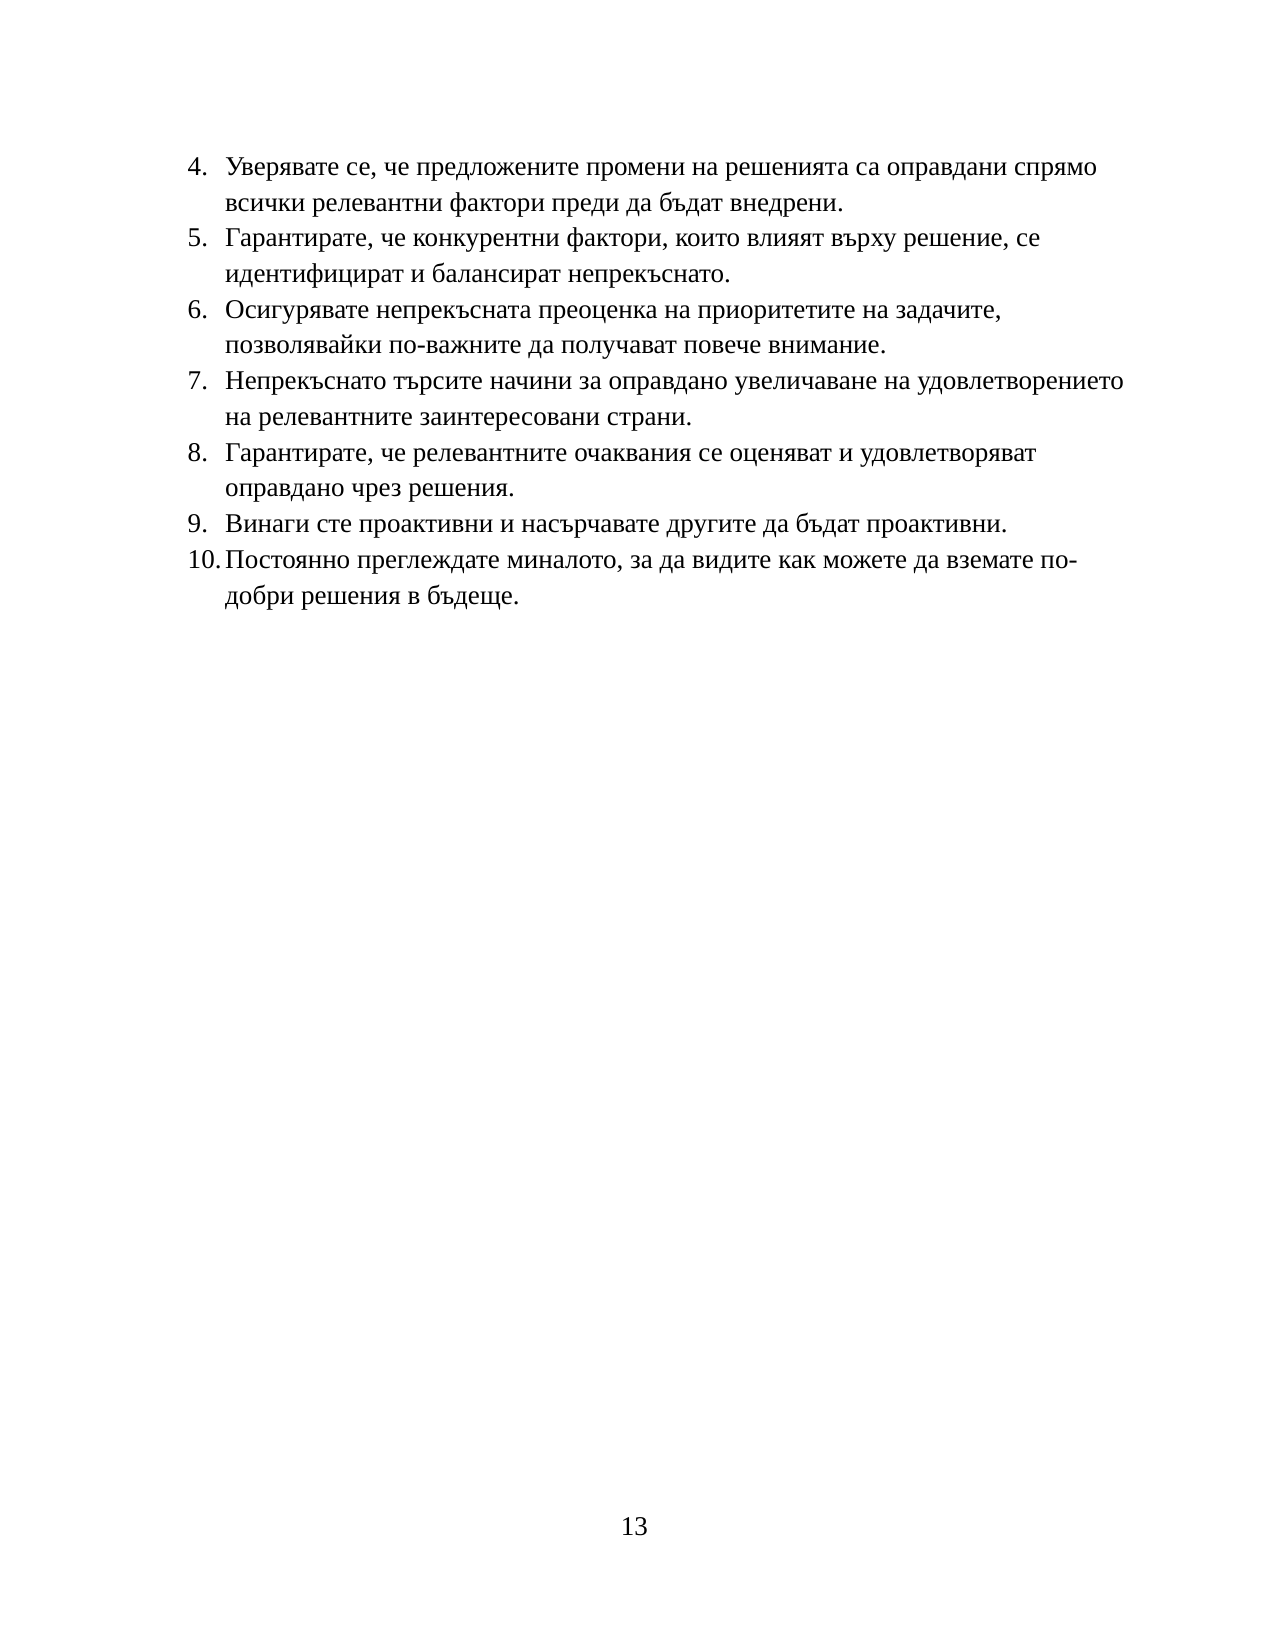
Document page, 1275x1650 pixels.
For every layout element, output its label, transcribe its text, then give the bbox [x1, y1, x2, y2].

list Уверявате се, че предложените промени на решенията са оправдани спрямо всички релевантни фактори преди да бъдат внедрени. [187, 150, 1125, 217]
list Постоянно преглеждате миналото, за да видите как можете да вземате по-добри решения в бъдеще. [187, 543, 1125, 610]
list Непрекъснато търсите начини за оправдано увеличаване на удовлетворението на релевантните заинтересовани страни. [187, 364, 1125, 431]
list Осигурявате непрекъсната преоценка на приоритетите на задачите, позволявайки по-важните да получават повече внимание. [187, 293, 1125, 360]
list Винаги сте проактивни и насърчавате другите да бъдат проактивни. [187, 507, 1125, 538]
list Гарантирате, че конкурентни фактори, които влияят върху решение, се идентифицират и балансират непрекъснато. [187, 221, 1125, 288]
list Гарантирате, че релевантните очаквания се оценяват и удовлетворяват оправдано чрез решения. [187, 436, 1125, 503]
